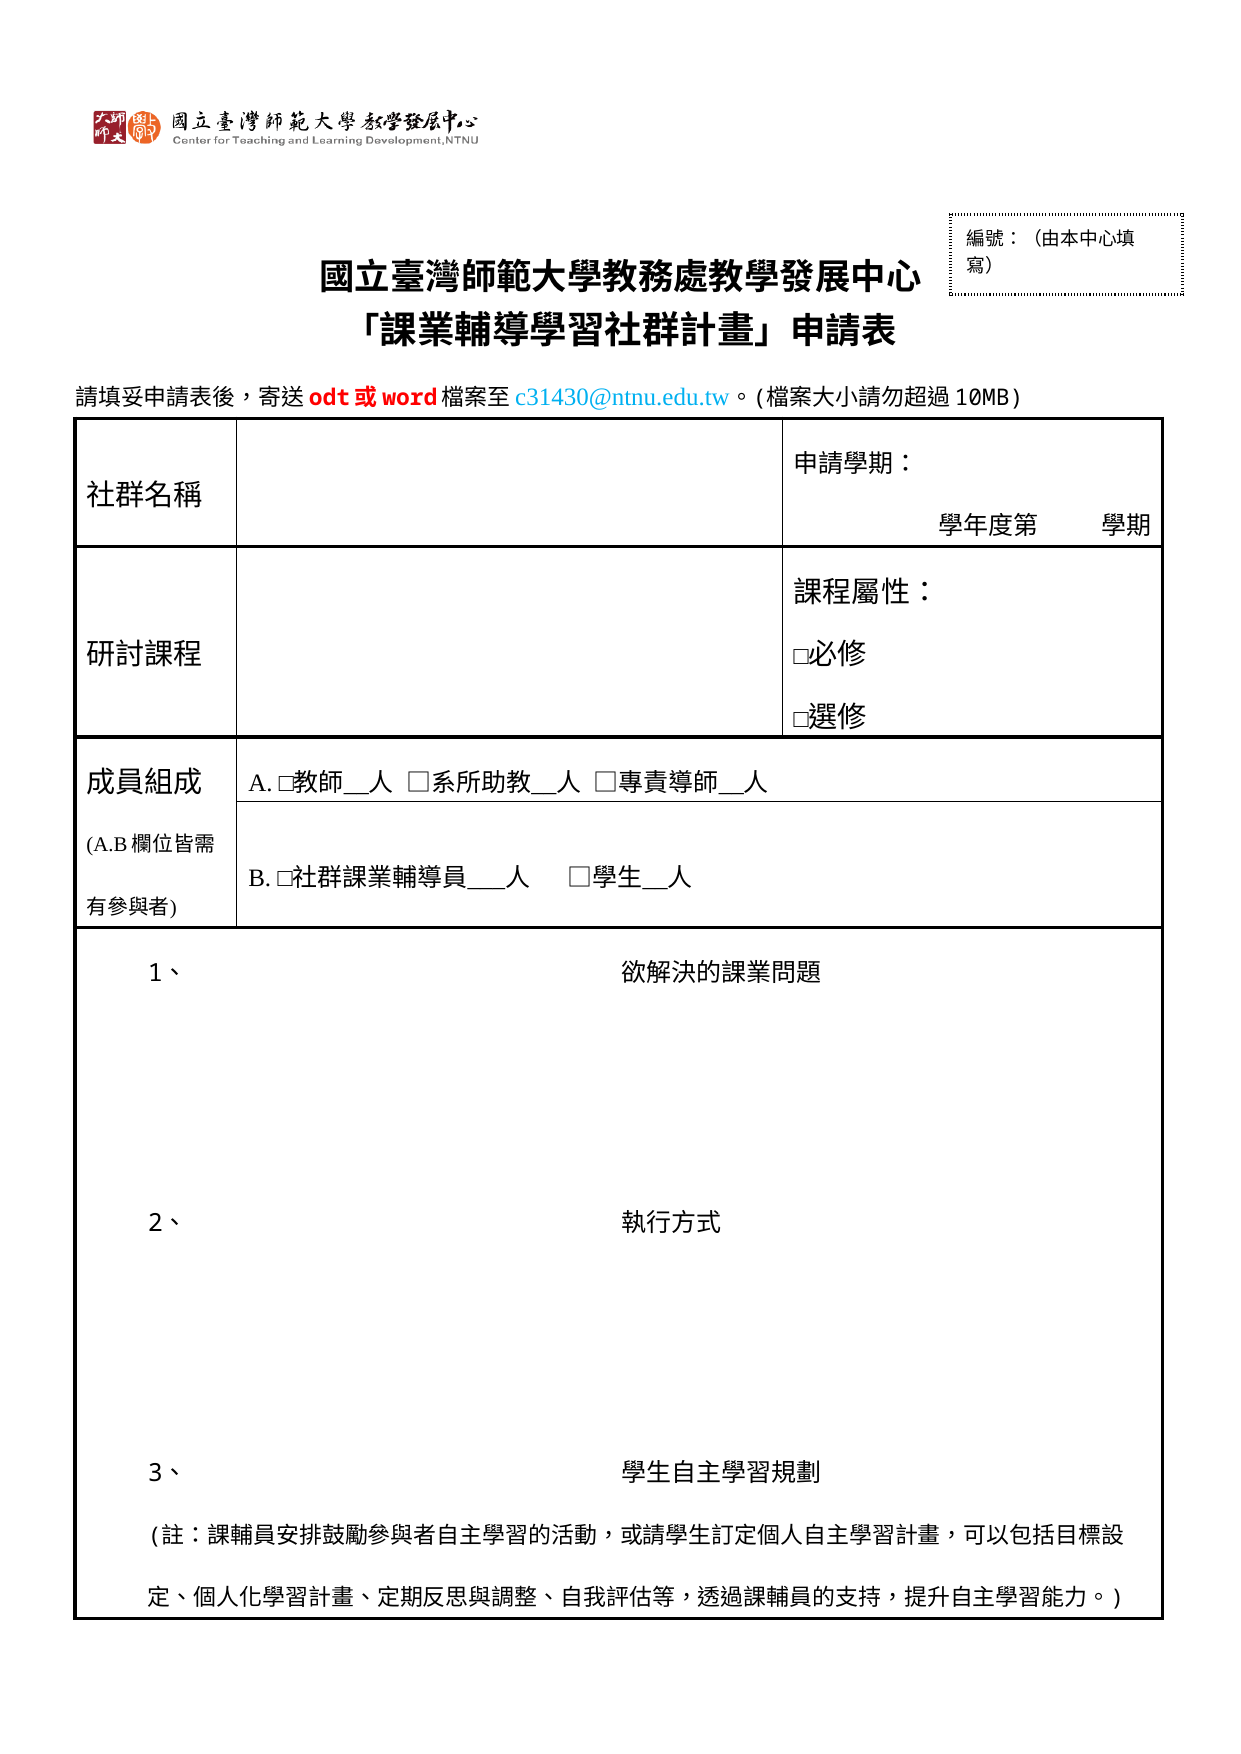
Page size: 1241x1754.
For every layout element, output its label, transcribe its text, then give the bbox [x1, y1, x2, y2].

table_cell A. □教師__人 □系所助教__人 □專責導師__人 [237, 739, 1161, 801]
text 請填妥申請表後，寄送odt或word檔案至c31430@ntnu.edu.tw。(檔案大小請勿超過10MB) [75, 354, 1165, 417]
table_cell 課程屬性： □必修 □選修 [783, 548, 1161, 735]
table_cell 欲解決的課業問題 執行方式 學生自主學習規劃 (註：課輔員安排鼓勵參與者自主學習的活動，或請學生訂定個人自主學習計畫，可以包括目標設定、個人化學習計畫、定期反思與調整、自我評估等，透過課輔員的支持，提升自主學習能力。) 預期達標項目 [77, 929, 1161, 1617]
table_cell [237, 548, 782, 735]
table_header 申請學期： 學年度第 學期 [783, 420, 1161, 545]
text 「課業輔導學習社群計畫」申請表 [75, 300, 1165, 354]
text 國立臺灣師範大學教務處教學發展中心 [75, 212, 1184, 300]
text 編號：（由本中心填寫） [967, 223, 1166, 277]
table_cell 研討課程 [77, 548, 236, 735]
table_cell B. □社群課業輔導員___人 □學生__人 [237, 802, 1161, 926]
table_header [237, 420, 782, 545]
table_cell 成員組成 (A.B欄位皆需有參與者) [77, 739, 236, 926]
table_header 社群名稱 [77, 420, 236, 545]
